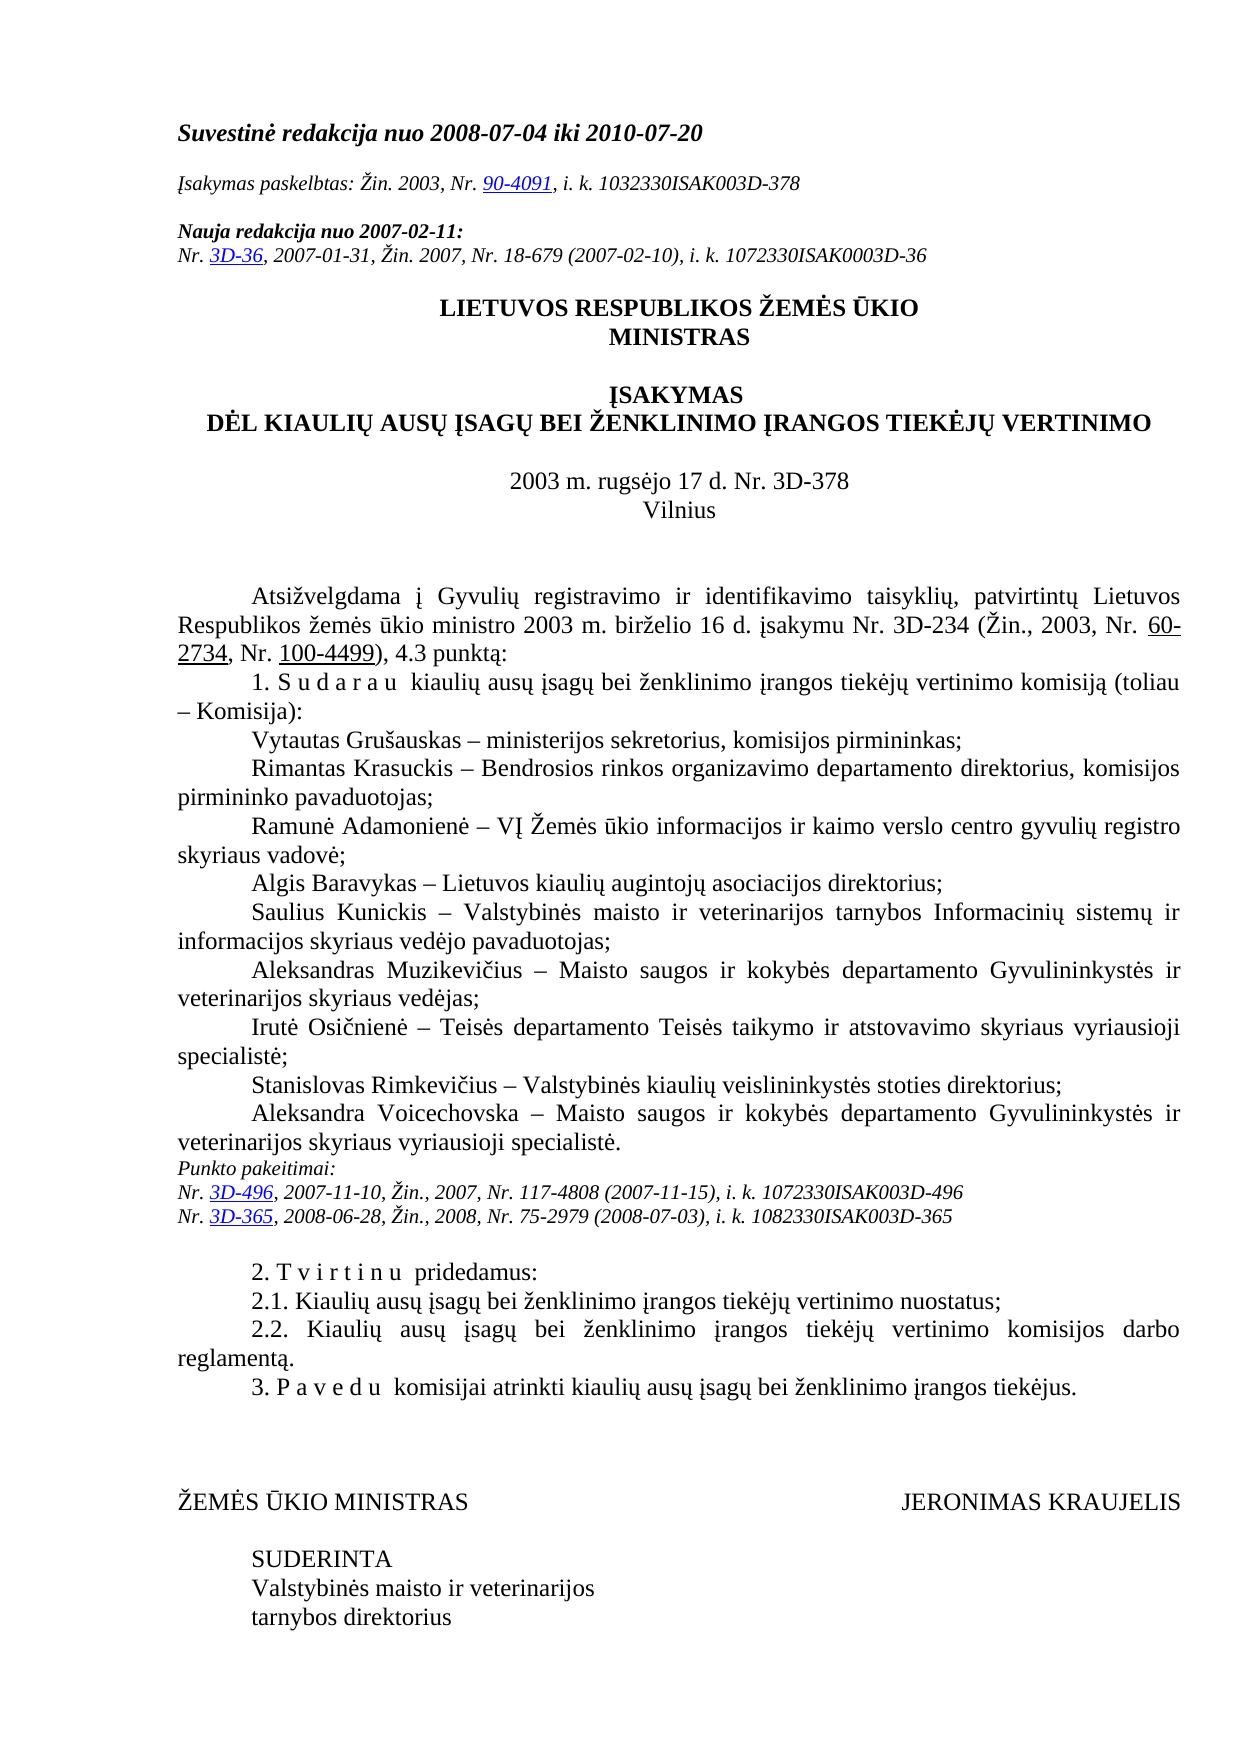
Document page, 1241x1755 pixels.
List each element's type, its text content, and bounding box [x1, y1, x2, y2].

text Saulius Kunickis – Valstybinės maisto ir veterinarijos tarnybos Informacinių sistemų ir informacijos skyriaus vedėjo pavaduotojas; [177, 897, 1181, 955]
text 2003 m. rugsėjo 17 d. Nr. 3D-378 [177, 466, 1181, 495]
text Stanislovas Rimkevičius – Valstybinės kiaulių veislininkystės stoties direktorius; [177, 1070, 1181, 1098]
text 2.2. Kiaulių ausų įsagų bei ženklinimo įrangos tiekėjų vertinimo komisijos darbo reglamentą. [177, 1314, 1181, 1372]
text Valstybinės maisto ir veterinarijos [177, 1573, 1181, 1602]
text Aleksandras Muzikevičius – Maisto saugos ir kokybės departamento Gyvulininkystės ir veterinarijos skyriaus vedėjas; [177, 955, 1181, 1012]
text Vilnius [177, 495, 1181, 523]
text 2. Tvirtinu pridedamus: [177, 1257, 1181, 1286]
text Ramunė Adamonienė – VĮ Žemės ūkio informacijos ir kaimo verslo centro gyvulių registro skyriaus vadovė; [177, 811, 1181, 868]
text ŽEMĖS ŪKIO MINISTRAS JERONIMAS KRAUJELIS [177, 1487, 1181, 1516]
text Nr. 3D-36, 2007-01-31, Žin. 2007, Nr. 18-679 (2007-02-10), i. k. 1072330ISAK0003D-36 [177, 243, 1181, 267]
text Rimantas Krasuckis – Bendrosios rinkos organizavimo departamento direktorius, komisijos pirmininko pavaduotojas; [177, 753, 1181, 811]
text Vytautas Grušauskas – ministerijos sekretorius, komisijos pirmininkas; [177, 725, 1181, 753]
text tarnybos direktorius [177, 1602, 1181, 1631]
text Atsižvelgdama į Gyvulių registravimo ir identifikavimo taisyklių, patvirtintų Lietuvos Respublikos žemės ūkio ministro 2003 m. birželio 16 d. įsakymu Nr. 3D-234 (Žin., 2003, Nr. 60-2734, Nr. 100-4499), 4.3 punktą: [177, 581, 1181, 667]
text Įsakymas paskelbtas: Žin. 2003, Nr. 90-4091, i. k. 1032330ISAK003D-378 [177, 171, 1181, 195]
text DĖL KIAULIŲ AUSŲ ĮSAGŲ BEI ŽENKLINIMO ĮRANGOS TIEKĖJŲ VERTINIMO [177, 408, 1181, 437]
text SUDERINTA [177, 1544, 1181, 1573]
text Aleksandra Voicechovska – Maisto saugos ir kokybės departamento Gyvulininkystės ir veterinarijos skyriaus vyriausioji specialistė. [177, 1098, 1181, 1156]
text Nauja redakcija nuo 2007-02-11: [177, 219, 1181, 243]
text Irutė Osičnienė – Teisės departamento Teisės taikymo ir atstovavimo skyriaus vyriausioji specialistė; [177, 1012, 1181, 1070]
text Suvestinė redakcija nuo 2008-07-04 iki 2010-07-20 [177, 118, 1181, 147]
text LIETUVOS RESPUBLIKOS ŽEMĖS ŪKIO [177, 293, 1181, 322]
text 1. Sudarau kiaulių ausų įsagų bei ženklinimo įrangos tiekėjų vertinimo komisiją (toliau – Komisija): [177, 667, 1181, 725]
text Algis Baravykas – Lietuvos kiaulių augintojų asociacijos direktorius; [177, 868, 1181, 897]
text 2.1. Kiaulių ausų įsagų bei ženklinimo įrangos tiekėjų vertinimo nuostatus; [177, 1286, 1181, 1314]
text Nr. 3D-496, 2007-11-10, Žin., 2007, Nr. 117-4808 (2007-11-15), i. k. 1072330ISAK003D-496 [177, 1180, 1181, 1204]
text 3. Pavedu komisijai atrinkti kiaulių ausų įsagų bei ženklinimo įrangos tiekėjus. [177, 1372, 1181, 1401]
text MINISTRAS [177, 322, 1181, 351]
text Nr. 3D-365, 2008-06-28, Žin., 2008, Nr. 75-2979 (2008-07-03), i. k. 1082330ISAK003D-365 [177, 1204, 1181, 1228]
text ĮSAKYMAS [177, 380, 1181, 408]
text Punkto pakeitimai: [177, 1156, 1181, 1180]
